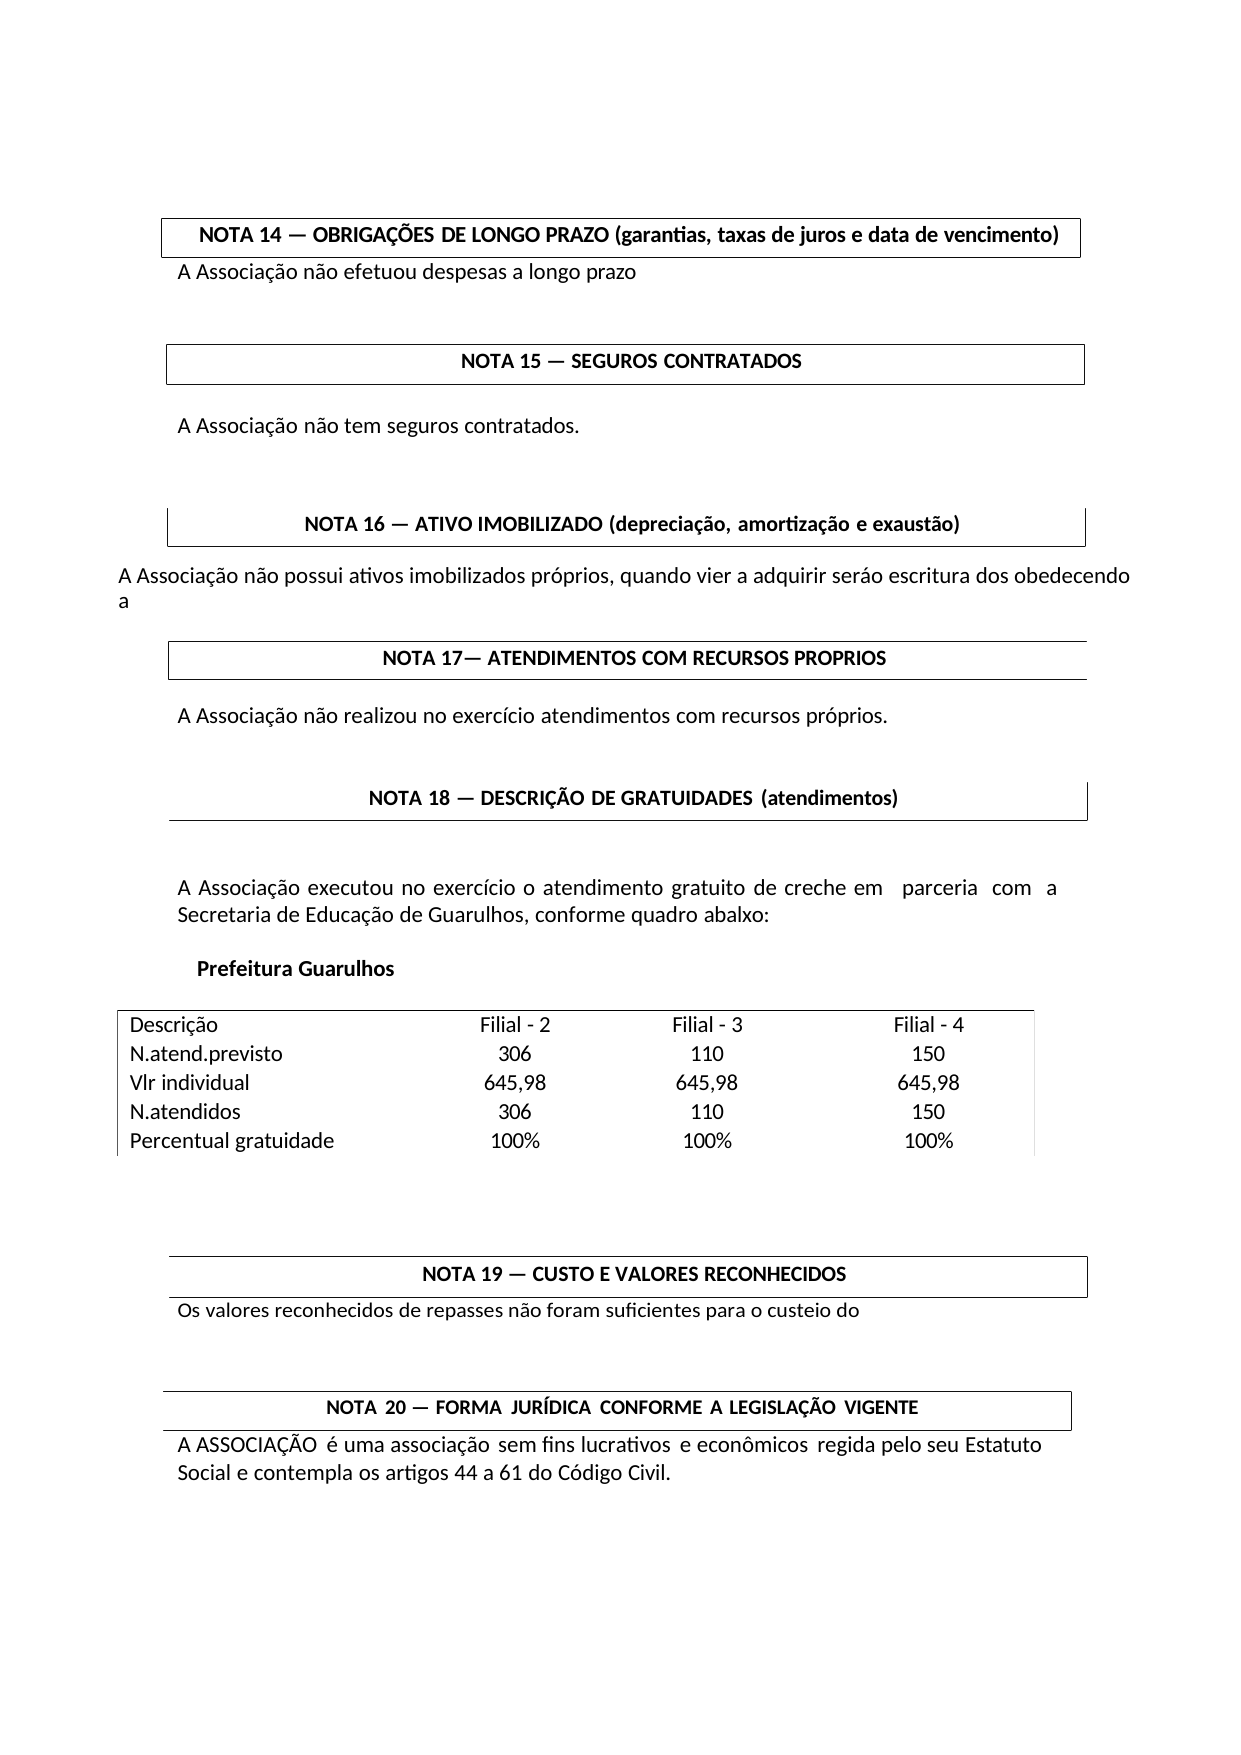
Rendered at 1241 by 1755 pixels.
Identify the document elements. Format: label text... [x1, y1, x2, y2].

text 110 [602, 1039, 812, 1067]
text Filial - 3 [672, 1011, 812, 1038]
text Descrição [129, 1011, 428, 1038]
text A Associação não efetuou despesas a longo prazo [177, 259, 636, 285]
text A Associação não realizou no exercício atendimentos com recursos próprios. [177, 703, 890, 728]
text NOTA 16 — ATIVO IMOBILIZADO (depreciação, amortização e exaustão) [180, 510, 1084, 537]
text Filial - 4 [893, 1011, 1034, 1038]
text NOTA 18 — DESCRIÇÃO DE GRATUIDADES (atendimentos) [181, 784, 1086, 810]
text N.atend.previsto [129, 1039, 428, 1067]
text Prefeitura Guarulhos [197, 956, 396, 982]
text 110 [602, 1098, 812, 1125]
text NOTA 14 — OBRIGAÇÕES DE LONGO PRAZO (garantias, taxas de juros e data de vencimento) [199, 220, 1080, 248]
text 645,98 [897, 1068, 1034, 1096]
text Percentual gratuidade [129, 1126, 428, 1154]
text A Associação não possui ativos imobilizados próprios, quando vier a adquirir seráo escritura dos obedecendo a [118, 563, 1138, 614]
text 306 [439, 1098, 591, 1125]
text parceria com a [902, 875, 1059, 901]
text N.atendidos [129, 1098, 428, 1125]
text 645,98 [675, 1068, 812, 1096]
text A Associação executou no exercício o atendimento gratuito de creche em [177, 875, 890, 901]
text 100% [823, 1126, 1034, 1154]
text A ASSOCIAÇÃO é uma associação sem fins lucrativos e econômicos regida pelo seu Estatuto [177, 1432, 1050, 1458]
text Filial - 2 [480, 1011, 591, 1038]
text 150 [823, 1039, 1033, 1067]
text 306 [439, 1039, 591, 1067]
text Social e contempla os artigos 44 a 61 do Código Civil. [177, 1458, 1050, 1486]
text A Associação não tem seguros contratados. [177, 413, 582, 439]
text NOTA 17— ATENDIMENTOS COM RECURSOS PROPRIOS [182, 644, 1087, 671]
text 150 [823, 1098, 1033, 1125]
text Vlr individual [129, 1068, 428, 1096]
text 645,98 [483, 1068, 591, 1096]
text 100% [602, 1126, 812, 1154]
text NOTA 20 — FORMA JURÍDICA CONFORME A LEGISLAÇÃO VIGENTE [174, 1394, 1071, 1420]
text NOTA 19 — CUSTO E VALORES RECONHECIDOS [182, 1261, 1086, 1287]
text obrigatoriedade dos reconhecimentos com base em estimativa de sua vida útil. [118, 614, 1138, 618]
text Secretaria de Educação de Guarulhos, conforme quadro abalxo: [177, 901, 890, 929]
text NOTA 15 — SEGUROS CONTRATADOS [179, 347, 1084, 374]
text 100% [490, 1126, 591, 1154]
text Os valores reconhecidos de repasses não foram suficientes para o custeio do atendimento. [177, 1299, 981, 1324]
